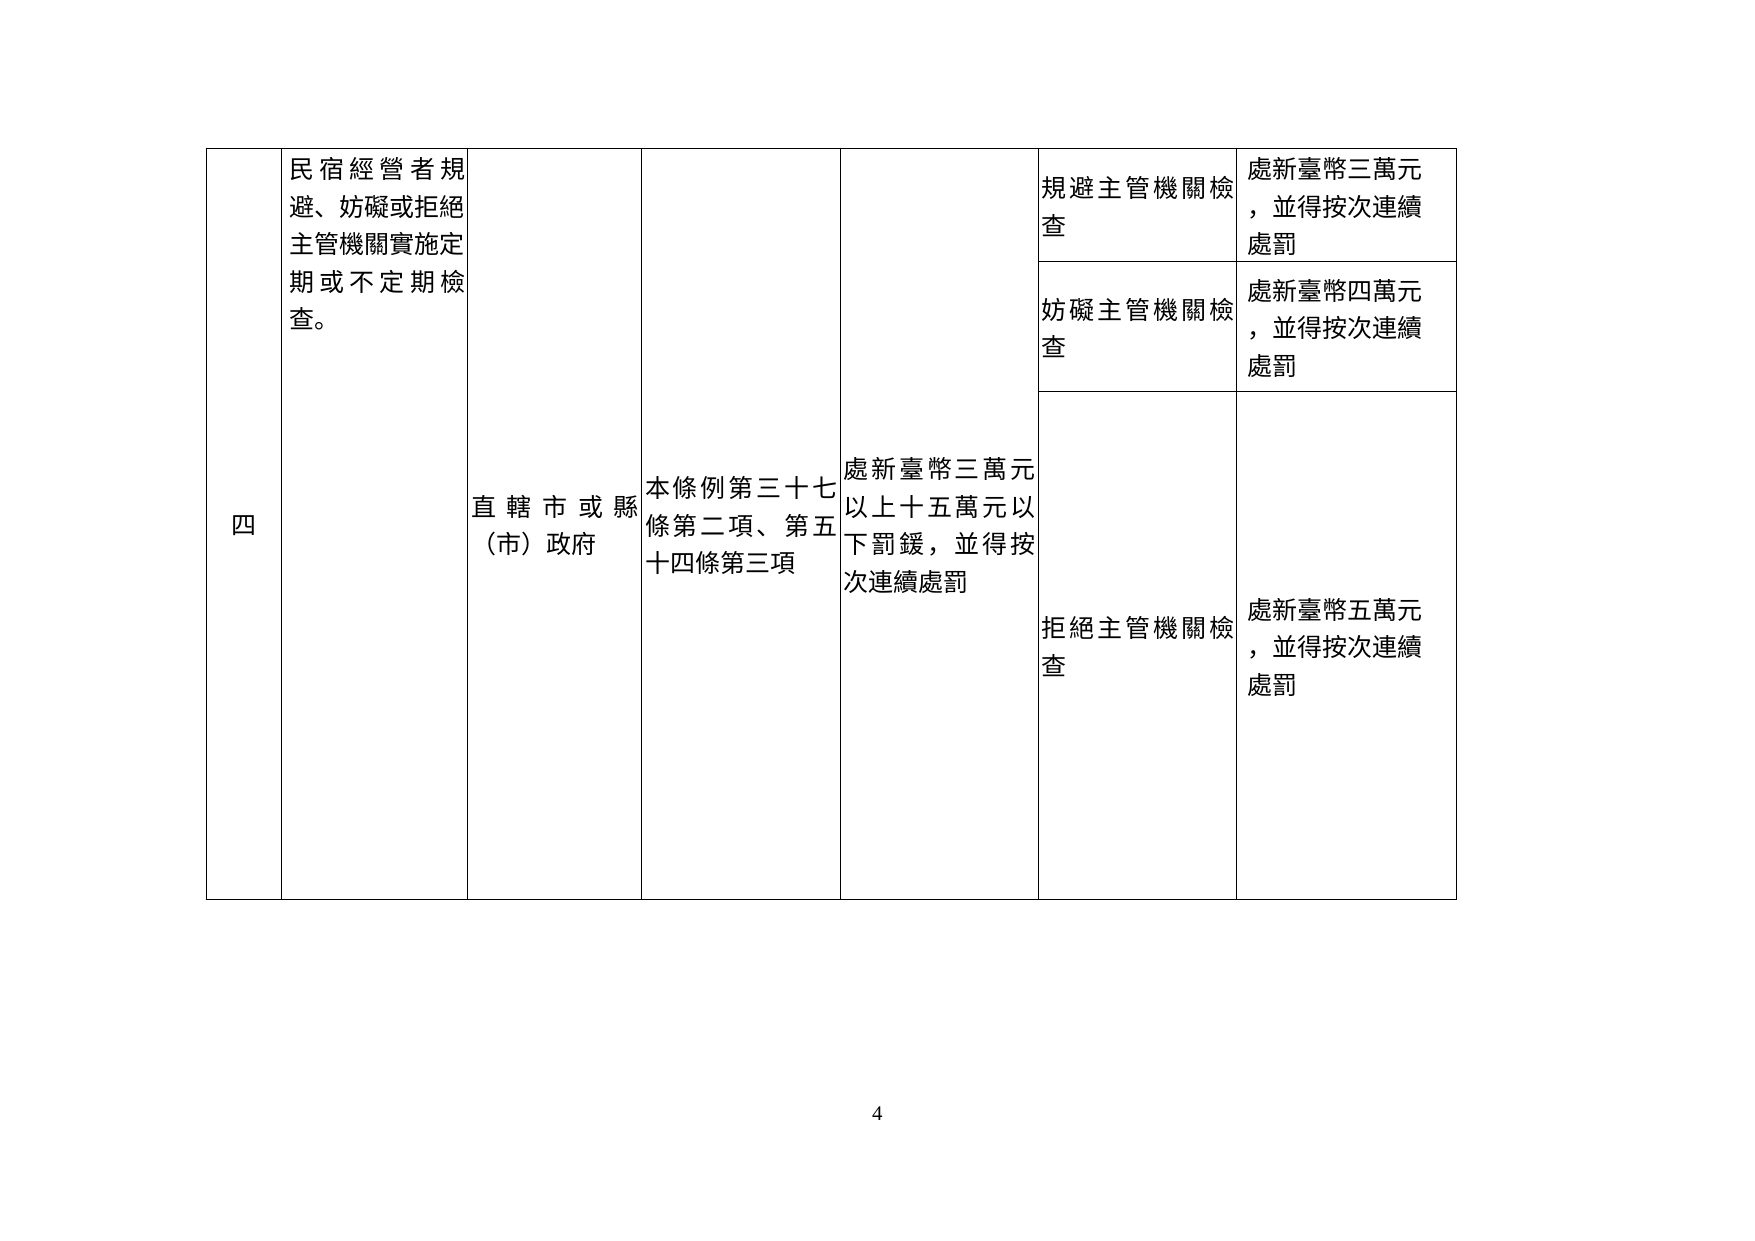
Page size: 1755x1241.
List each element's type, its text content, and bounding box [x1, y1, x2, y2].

table_cell 民宿經營者規避、妨礙或拒絕主管機關實施定期或不定期檢查。 [282, 149, 467, 899]
table_cell 拒絕主管機關檢查 [1039, 392, 1236, 899]
table_cell 本條例第三十七條第二項、第五十四條第三項 [642, 149, 840, 899]
table_cell 處新臺幣三萬元 ，並得按次連續 處罰 [1237, 149, 1456, 261]
table_cell 規避主管機關檢查 [1039, 149, 1236, 261]
table_cell 直轄市或縣（市）政府 [468, 149, 641, 899]
table_cell 四 [207, 149, 281, 899]
table_cell 處新臺幣五萬元 ，並得按次連續 處罰 [1237, 392, 1456, 899]
table_cell 處新臺幣三萬元以上十五萬元以下罰鍰，並得按次連續處罰 [841, 149, 1038, 899]
table_cell 處新臺幣四萬元 ，並得按次連續 處罰 [1237, 262, 1456, 391]
table_cell 妨礙主管機關檢查 [1039, 262, 1236, 391]
